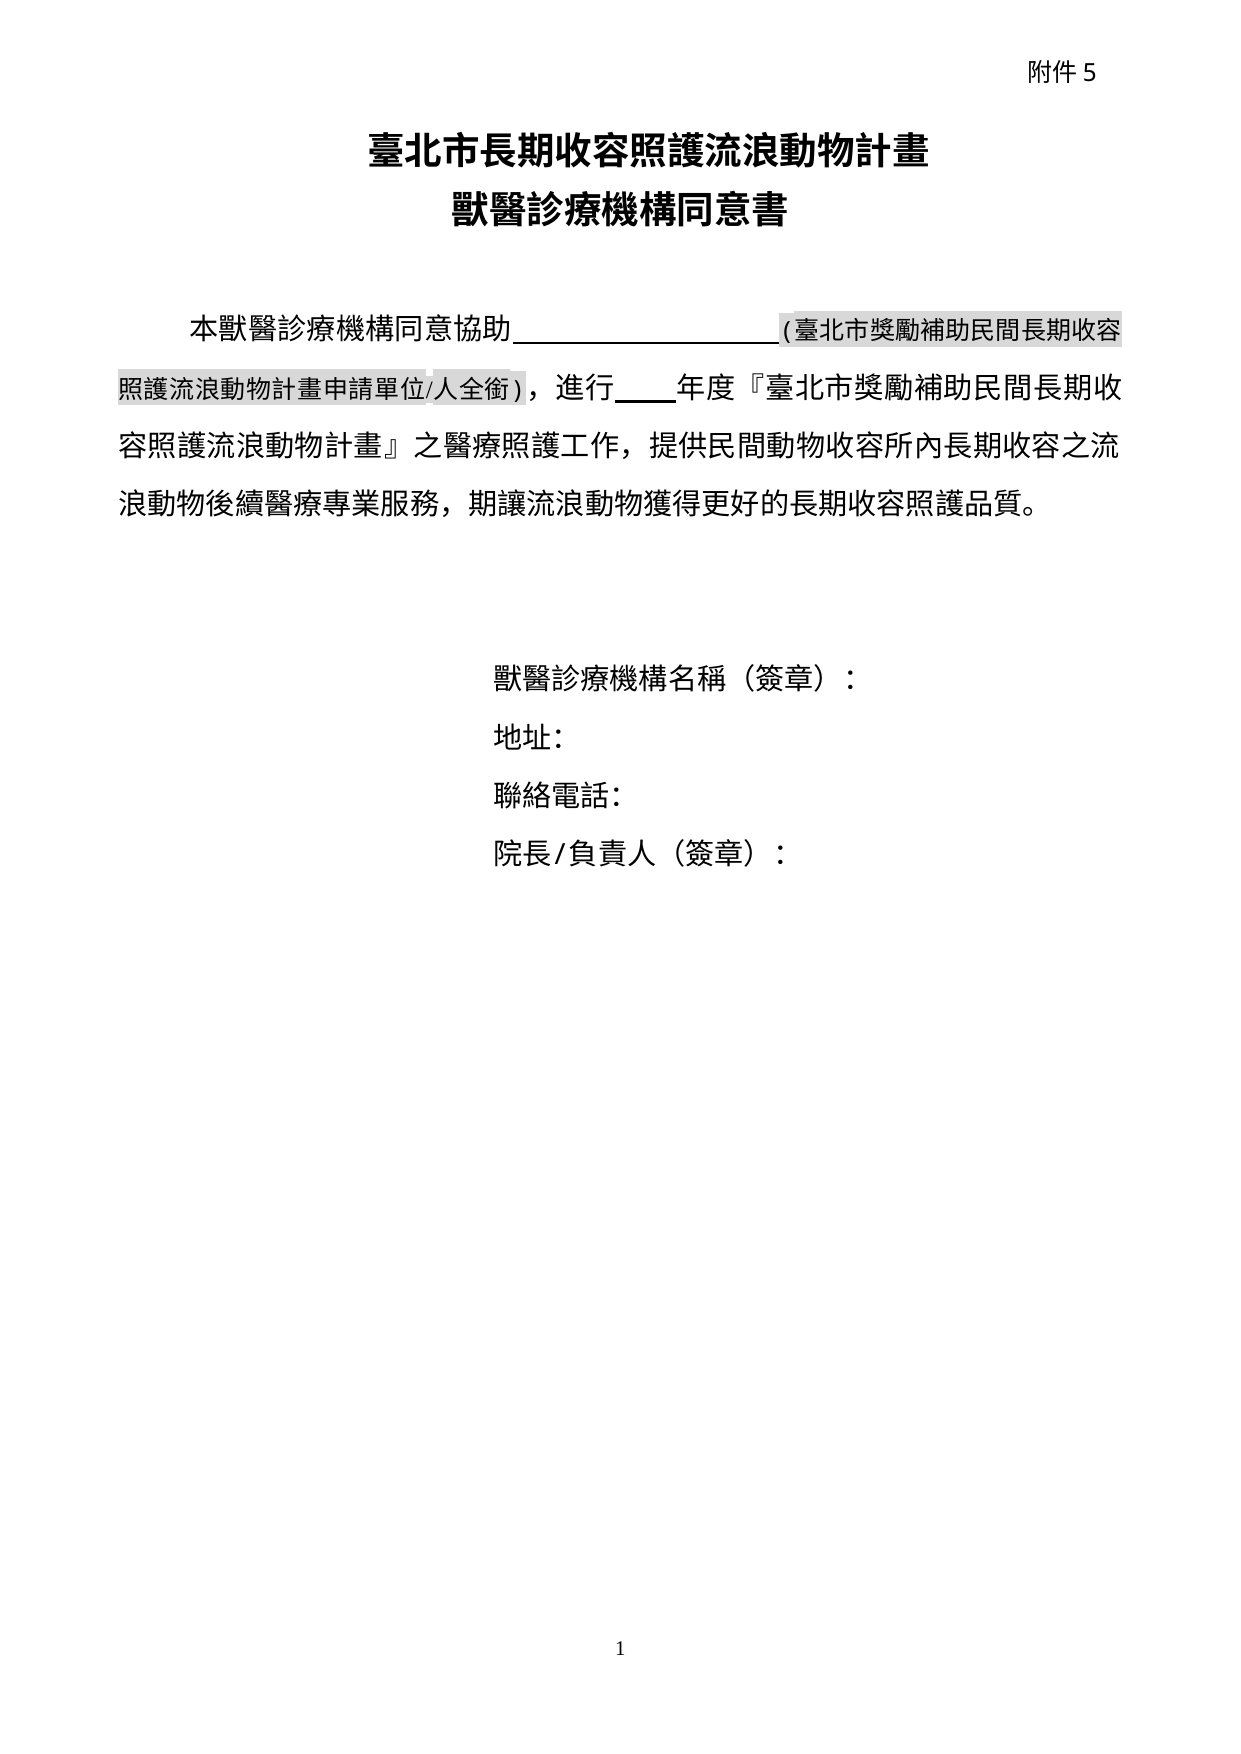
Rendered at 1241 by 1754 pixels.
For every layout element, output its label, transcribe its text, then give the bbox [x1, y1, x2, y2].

text 獸醫診療機構同意書 [118, 176, 1122, 235]
text 附件5 [1027, 52, 1122, 88]
text 院長/負責人（簽章）： [118, 818, 1122, 876]
text 地址： [118, 701, 1122, 760]
text 聯絡電話： [118, 760, 1122, 818]
text 本獸醫診療機構同意協助 (臺北市獎勵補助民間長期收容照護流浪動物計畫申請單位/人全銜)，進行 年度『臺北市獎勵補助民間長期收容照護流浪動物計畫』之醫療照護工作，提供民間動物收容所內長期收容之流浪動物後續醫療專業服務，期讓流浪動物獲得更好的長期收容照護品質。 [118, 293, 1122, 526]
text 獸醫診療機構名稱（簽章）： [118, 643, 1122, 701]
text 臺北市長期收容照護流浪動物計畫 [168, 118, 1122, 176]
text [1018, 43, 1131, 99]
